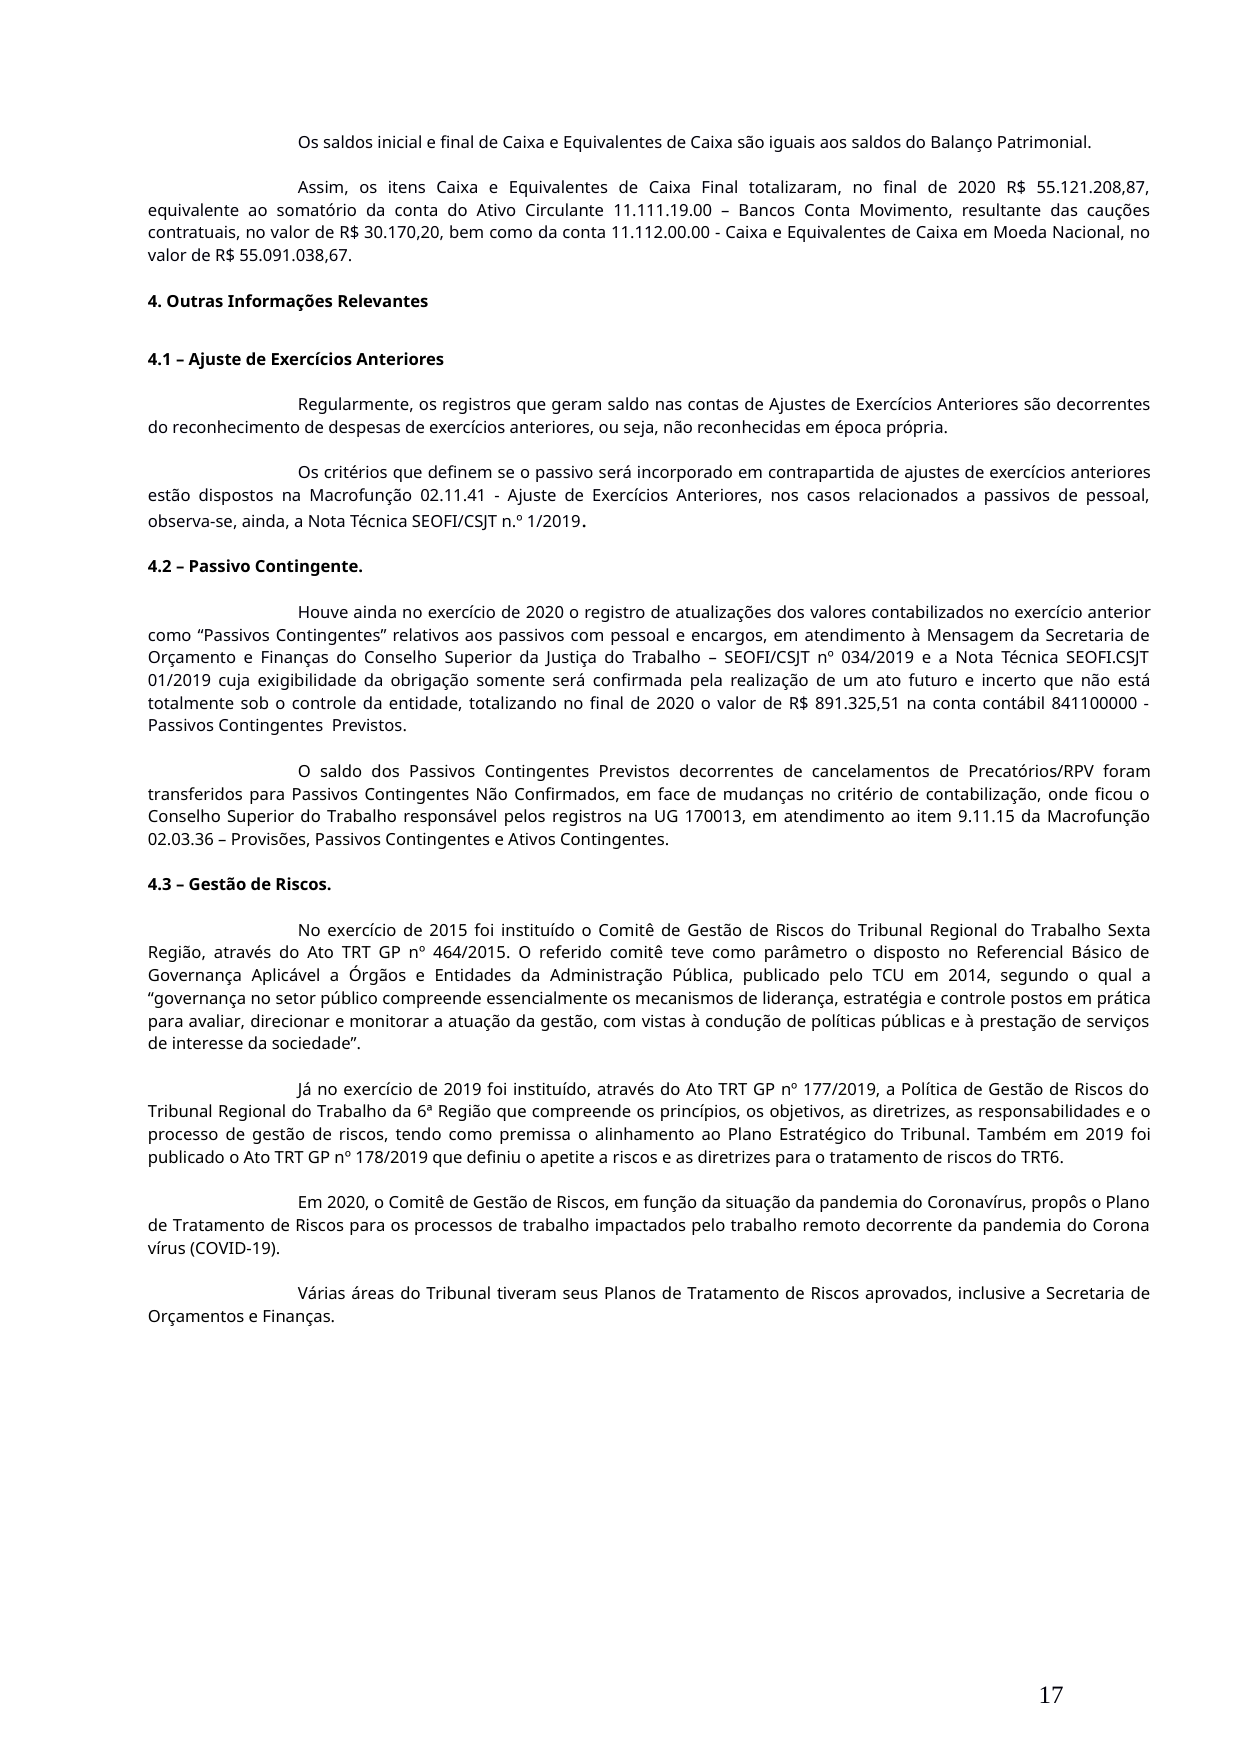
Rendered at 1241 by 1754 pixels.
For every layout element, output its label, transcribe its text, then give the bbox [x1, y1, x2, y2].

text Os critérios que definem se o passivo será incorporado em contrapartida de ajustes de exercícios anteriores estão dispostos na Macrofunção 02.11.41 - Ajuste de Exercícios Anteriores, nos casos relacionados a passivos de pessoal, observa-se, ainda, a Nota Técnica SEOFI/CSJT n.º 1/2019. [148, 461, 1152, 532]
subtitle 4.2 – Passivo Contingente. [148, 555, 1107, 578]
text O saldo dos Passivos Contingentes Previstos decorrentes de cancelamentos de Precatórios/RPV foram transferidos para Passivos Contingentes Não Confirmados, em face de mudanças no critério de contabilização, onde ficou o Conselho Superior do Trabalho responsável pelos registros na UG 170013, em atendimento ao item 9.11.15 da Macrofunção 02.03.36 – Provisões, Passivos Contingentes e Ativos Contingentes. [148, 759, 1152, 850]
text Já no exercício de 2019 foi instituído, através do Ato TRT GP nº 177/2019, a Política de Gestão de Riscos do Tribunal Regional do Trabalho da 6ª Região que compreende os princípios, os objetivos, as diretrizes, as responsabilidades e o processo de gestão de riscos, tendo como premissa o alinhamento ao Plano Estratégico do Tribunal. Também em 2019 foi publicado o Ato TRT GP nº 178/2019 que definiu o apetite a riscos e as diretrizes para o tratamento de riscos do TRT6. [148, 1077, 1152, 1168]
text Assim, os itens Caixa e Equivalentes de Caixa Final totalizaram, no final de 2020 R$ 55.121.208,87, equivalente ao somatório da conta do Ativo Circulante 11.111.19.00 – Bancos Conta Movimento, resultante das cauções contratuais, no valor de R$ 30.170,20, bem como da conta 11.112.00.00 - Caixa e Equivalentes de Caixa em Moeda Nacional, no valor de R$ 55.091.038,67. [148, 176, 1152, 266]
text Em 2020, o Comitê de Gestão de Riscos, em função da situação da pandemia do Coronavírus, propôs o Plano de Tratamento de Riscos para os processos de trabalho impactados pelo trabalho remoto decorrente da pandemia do Corona vírus (COVID-19). [148, 1191, 1152, 1259]
subtitle 4.3 – Gestão de Riscos. [148, 873, 1107, 896]
subtitle 4.1 – Ajuste de Exercícios Anteriores [148, 347, 1107, 370]
subtitle 4. Outras Informações Relevantes [148, 289, 1152, 312]
text Os saldos inicial e final de Caixa e Equivalentes de Caixa são iguais aos saldos do Balanço Patrimonial. [148, 130, 1152, 153]
text Várias áreas do Tribunal tiveram seus Planos de Tratamento de Riscos aprovados, inclusive a Secretaria de Orçamentos e Finanças. [148, 1282, 1152, 1327]
text No exercício de 2015 foi instituído o Comitê de Gestão de Riscos do Tribunal Regional do Trabalho Sexta Região, através do Ato TRT GP nº 464/2015. O referido comitê teve como parâmetro o disposto no Referencial Básico de Governança Aplicável a Órgãos e Entidades da Administração Pública, publicado pelo TCU em 2014, segundo o qual a “governança no setor público compreende essencialmente os mecanismos de liderança, estratégia e controle postos em prática para avaliar, direcionar e monitorar a atuação da gestão, com vistas à condução de políticas públicas e à prestação de serviços de interesse da sociedade”. [148, 918, 1152, 1055]
text Houve ainda no exercício de 2020 o registro de atualizações dos valores contabilizados no exercício anterior como “Passivos Contingentes” relativos aos passivos com pessoal e encargos, em atendimento à Mensagem da Secretaria de Orçamento e Finanças do Conselho Superior da Justiça do Trabalho – SEOFI/CSJT nº 034/2019 e a Nota Técnica SEOFI.CSJT 01/2019 cuja exigibilidade da obrigação somente será confirmada pela realização de um ato futuro e incerto que não está totalmente sob o controle da entidade, totalizando no final de 2020 o valor de R$ 891.325,51 na conta contábil 841100000 - Passivos Contingentes Previstos. [148, 601, 1152, 737]
text Regularmente, os registros que geram saldo nas contas de Ajustes de Exercícios Anteriores são decorrentes do reconhecimento de despesas de exercícios anteriores, ou seja, não reconhecidas em época própria. [148, 392, 1152, 438]
